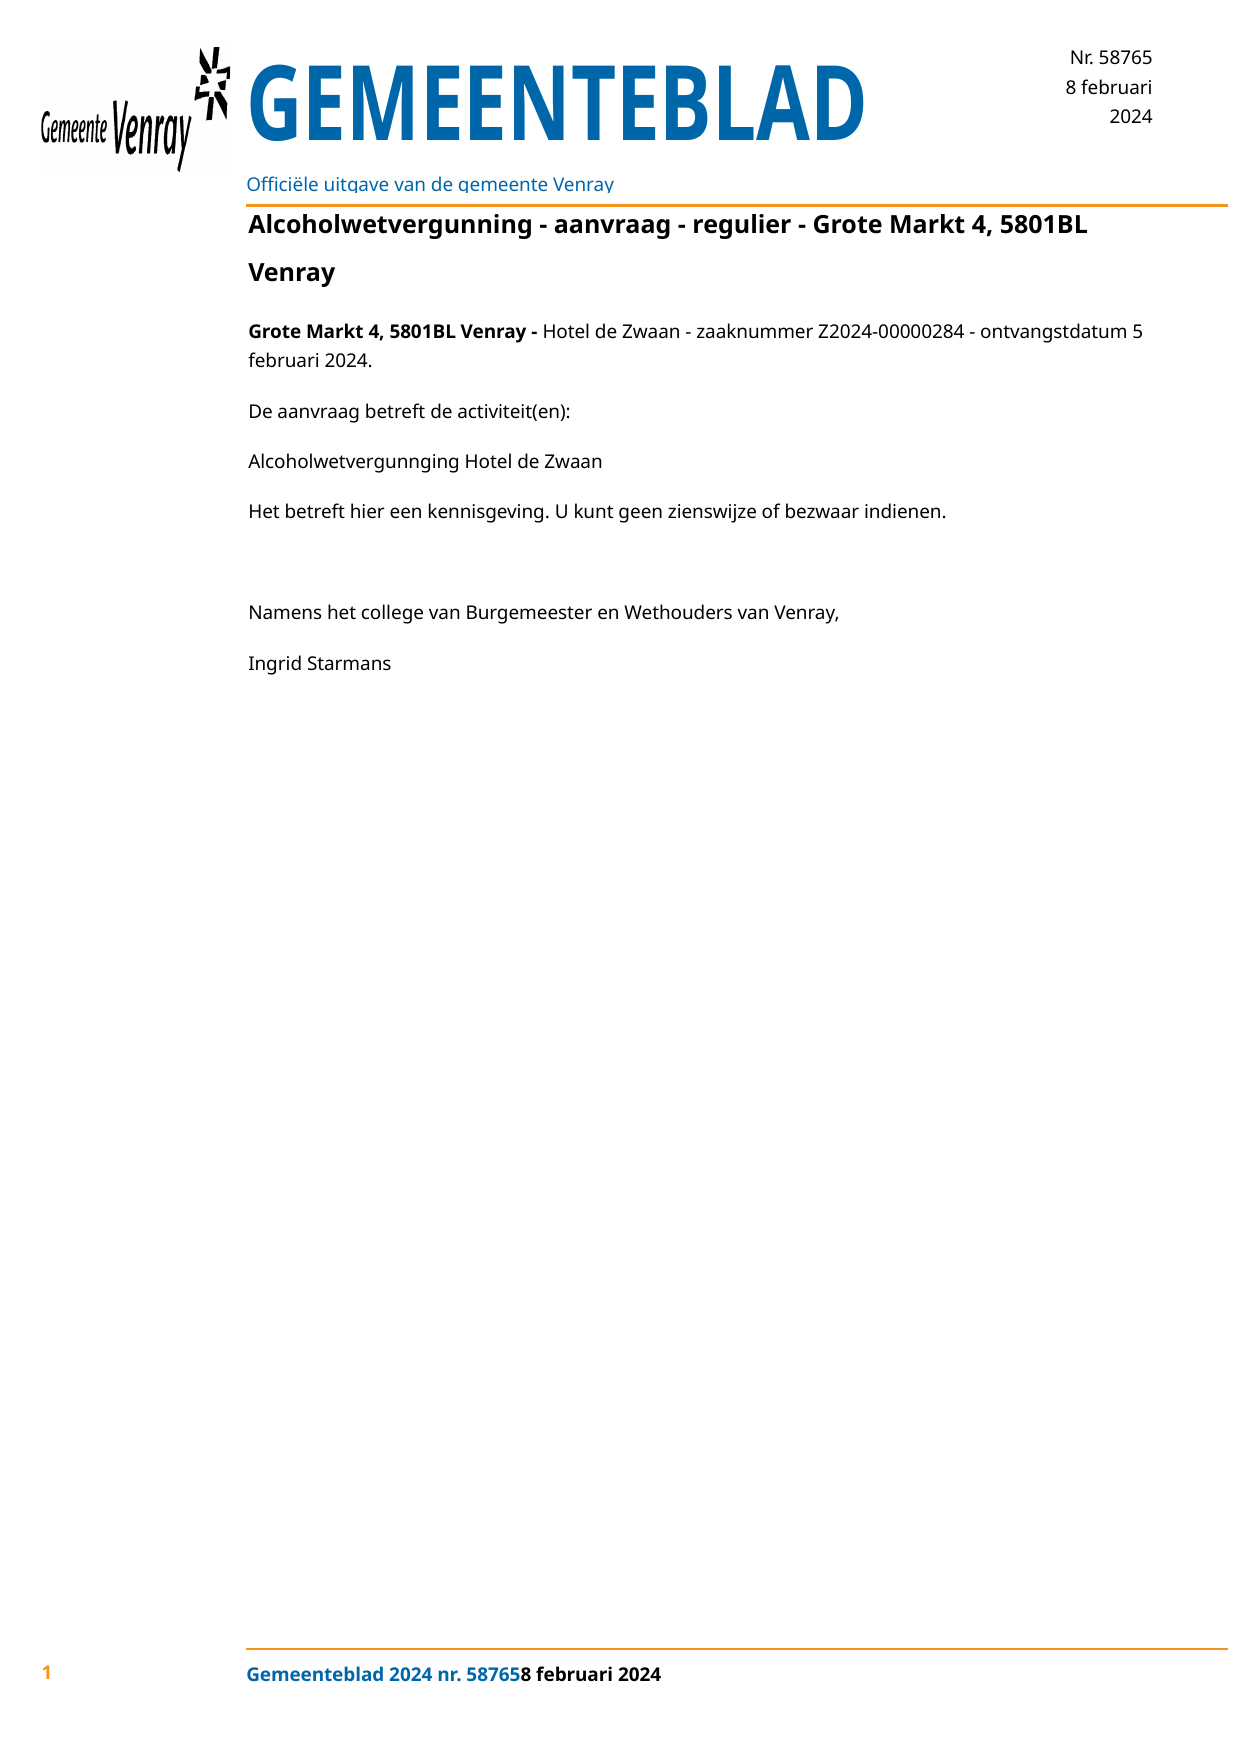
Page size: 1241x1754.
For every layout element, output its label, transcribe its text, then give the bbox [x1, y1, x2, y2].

picture [41, 47, 231, 172]
text Ingrid Starmans [248, 650, 1152, 676]
text Het betreft hier een kennisgeving. U kunt geen zienswijze of bezwaar indienen. [248, 499, 1152, 524]
text Alcoholwetvergunning - aanvraag - regulier - Grote Markt 4, 5801BL Venray [248, 207, 1152, 288]
text Alcoholwetvergunnging Hotel de Zwaan [248, 448, 1152, 474]
text Grote Markt 4, 5801BL Venray - Hotel de Zwaan - zaaknummer Z2024-00000284 - ontvangstdatum 5 februari 2024. [248, 318, 1152, 373]
text Namens het college van Burgemeester en Wethouders van Venray, [248, 599, 1152, 625]
text De aanvraag betreft de activiteit(en): [248, 398, 1152, 424]
